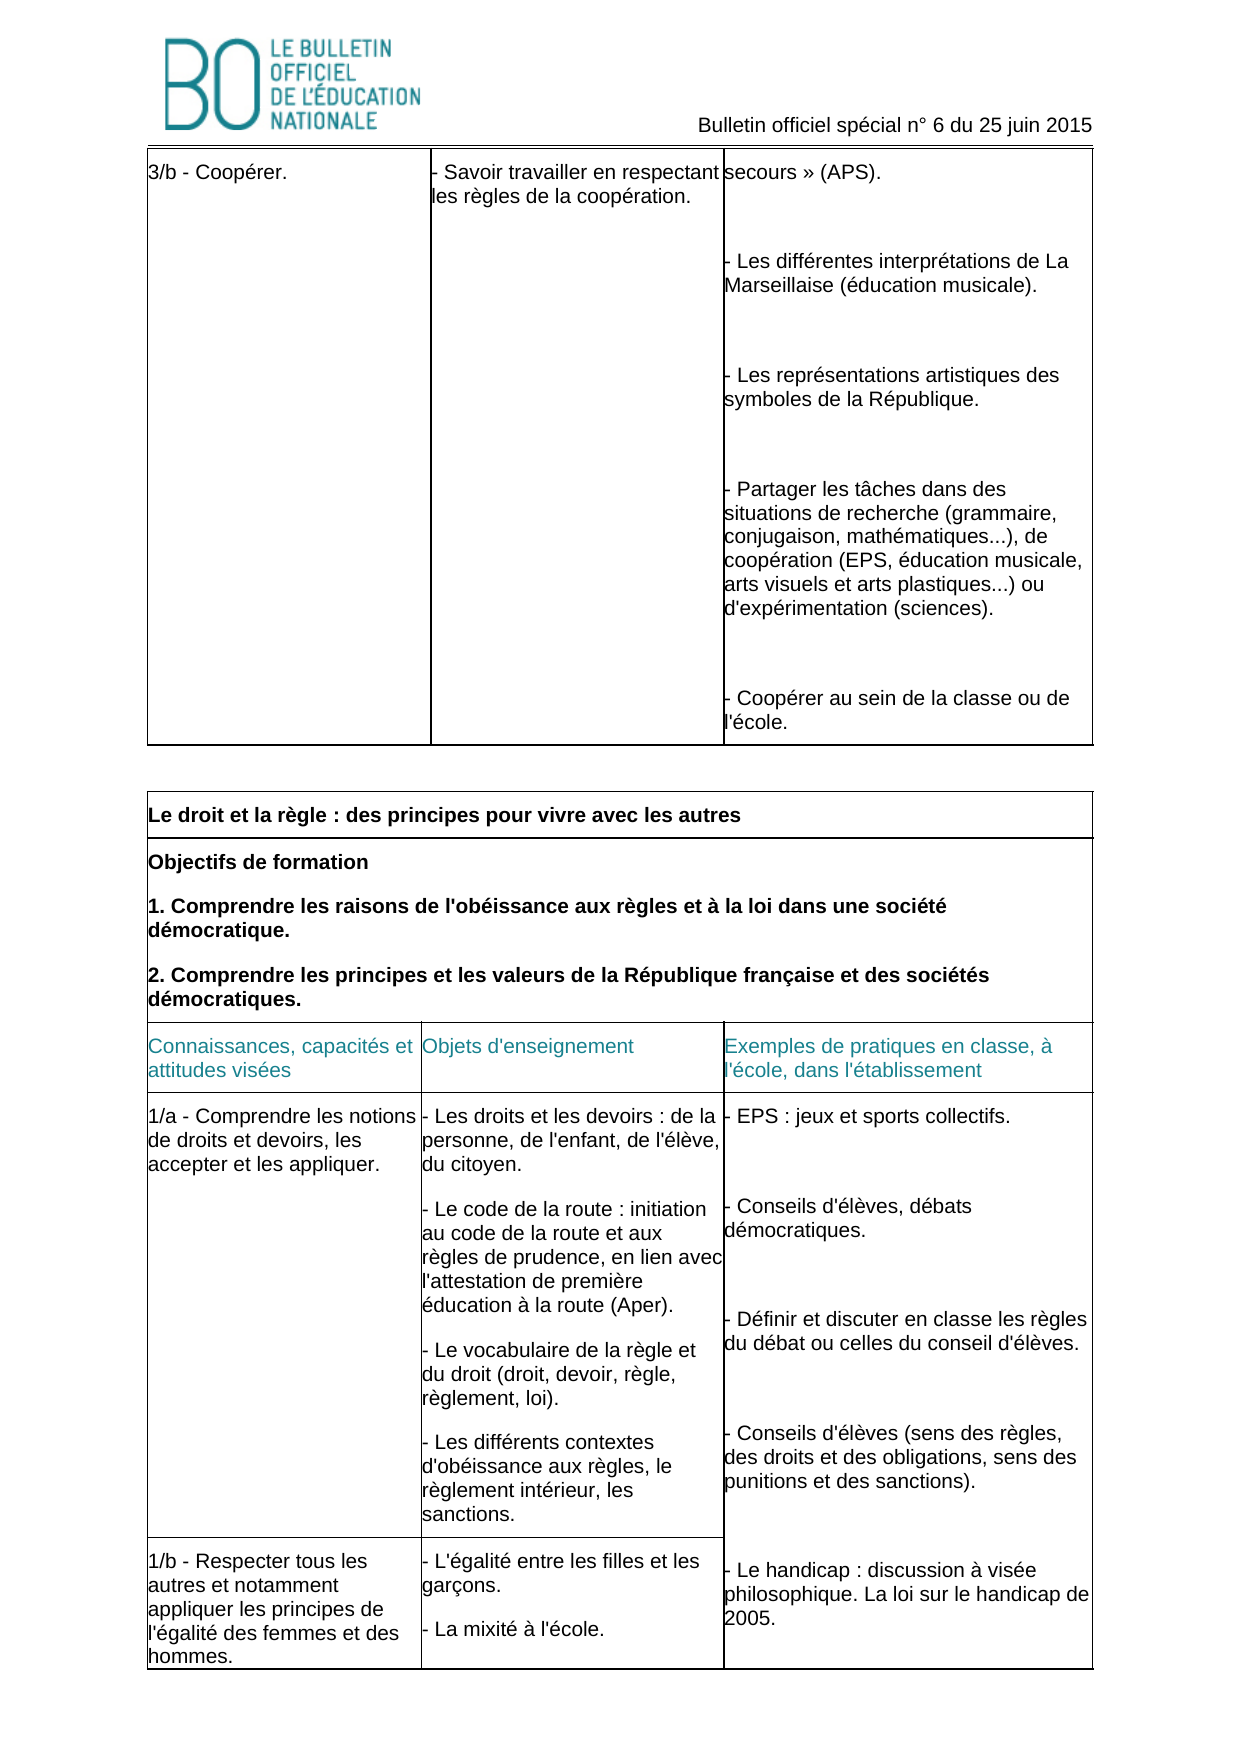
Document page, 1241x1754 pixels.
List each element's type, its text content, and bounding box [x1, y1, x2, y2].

table_cell Objectifs de formation 1. Comprendre les raisons de l'obéissance aux règles et à la loi dans une société démocratique. 2. Comprendre les principes et les valeurs de la République française et des sociétés démocratiques. [148, 839, 1092, 1021]
table_cell 3/b - Coopérer. [148, 149, 430, 744]
picture [165, 36, 421, 131]
table_cell - Les droits et les devoirs : de la personne, de l'enfant, de l'élève, du citoyen. - Le code de la route : initiation au code de la route et aux règles de prudence, en lien avec l'attestation de première éducation à la route (Aper). - Le vocabulaire de la règle et du droit (droit, devoir, règle, règlement, loi). - Les différents contextes d'obéissance aux règles, le règlement intérieur, les sanctions. [422, 1093, 723, 1536]
table_cell secours » (APS). - Les différentes interprétations de La Marseillaise (éducation musicale). - Les représentations artistiques des symboles de la République. - Partager les tâches dans des situations de recherche (grammaire, conjugaison, mathématiques...), de coopération (EPS, éducation musicale, arts visuels et arts plastiques...) ou d'expérimentation (sciences). - Coopérer au sein de la classe ou de l'école. [725, 149, 1092, 744]
table_cell - EPS : jeux et sports collectifs. - Conseils d'élèves, débats démocratiques. - Définir et discuter en classe les règles du débat ou celles du conseil d'élèves. - Conseils d'élèves (sens des règles, des droits et des obligations, sens des punitions et des sanctions). - Le handicap : discussion à visée philosophique. La loi sur le handicap de 2005. [725, 1093, 1092, 1668]
table_cell Exemples de pratiques en classe, à l'école, dans l'établissement [725, 1023, 1092, 1092]
table_cell Connaissances, capacités et attitudes visées [148, 1023, 421, 1092]
table_cell 1/b - Respecter tous les autres et notamment appliquer les principes de l'égalité des femmes et des hommes. [148, 1538, 421, 1668]
table_header Le droit et la règle : des principes pour vivre avec les autres [148, 792, 1092, 837]
table_cell Objets d'enseignement [422, 1023, 723, 1092]
table_cell - Savoir travailler en respectant les règles de la coopération. [432, 149, 723, 744]
table_cell - L'égalité entre les filles et les garçons. - La mixité à l'école. [422, 1538, 723, 1668]
table_cell 1/a - Comprendre les notions de droits et devoirs, les accepter et les appliquer. [148, 1093, 421, 1536]
